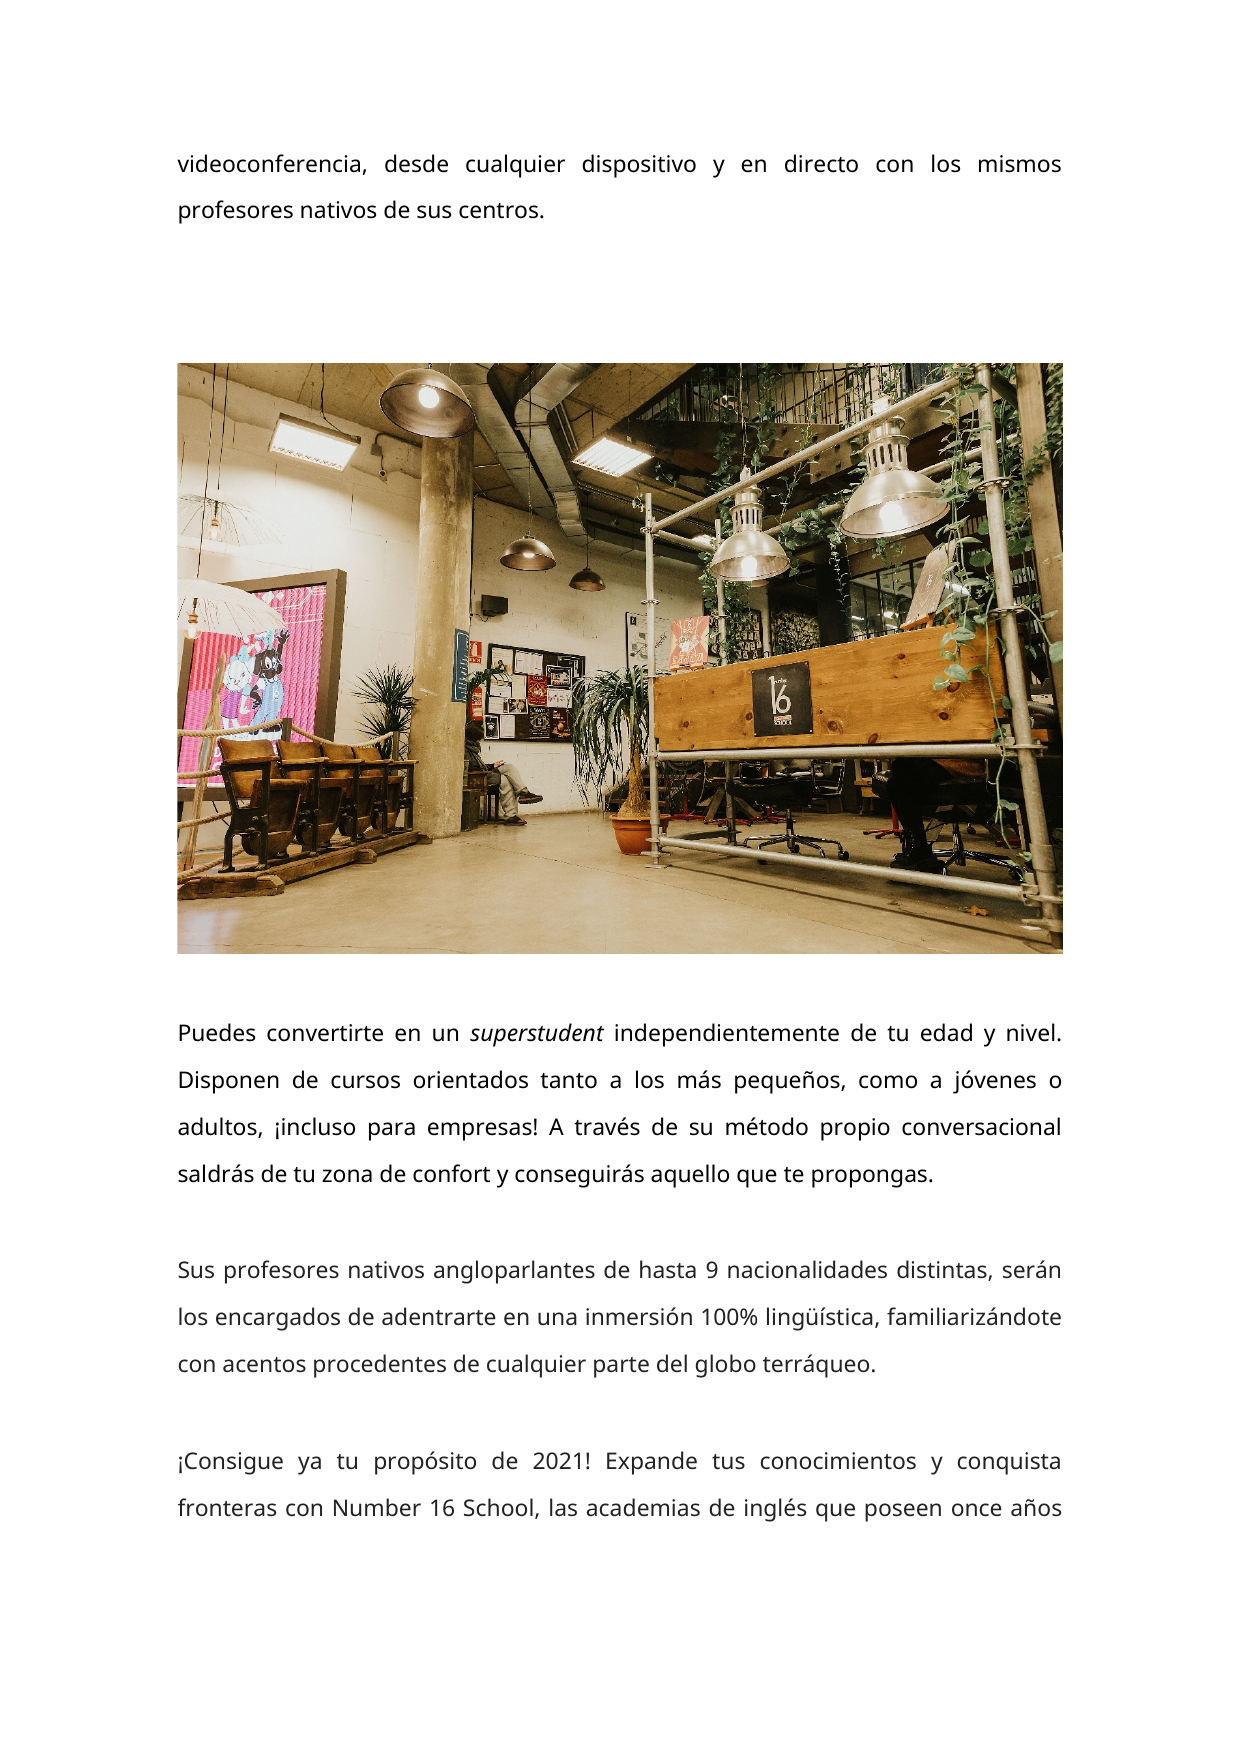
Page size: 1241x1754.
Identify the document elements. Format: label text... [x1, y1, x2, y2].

text Sus profesores nativos angloparlantes de hasta 9 nacionalidades distintas, serán los encargados de adentrarte en una inmersión 100% lingüística, familiarizándote con acentos procedentes de cualquier parte del globo terráqueo. [177, 1254, 1063, 1379]
text videoconferencia, desde cualquier dispositivo y en directo con los mismos profesores nativos de sus centros. [177, 148, 1063, 226]
text ¡Consigue ya tu propósito de 2021! Expande tus conocimientos y conquista fronteras con Number 16 School, las academias de inglés que poseen once años [177, 1445, 1063, 1523]
text Puedes convertirte en un superstudent independientemente de tu edad y nivel. Disponen de cursos orientados tanto a los más pequeños, como a jóvenes o adultos, ¡incluso para empresas! A través de su método propio conversacional saldrás de tu zona de confort y conseguirás aquello que te propongas. [177, 1017, 1063, 1189]
